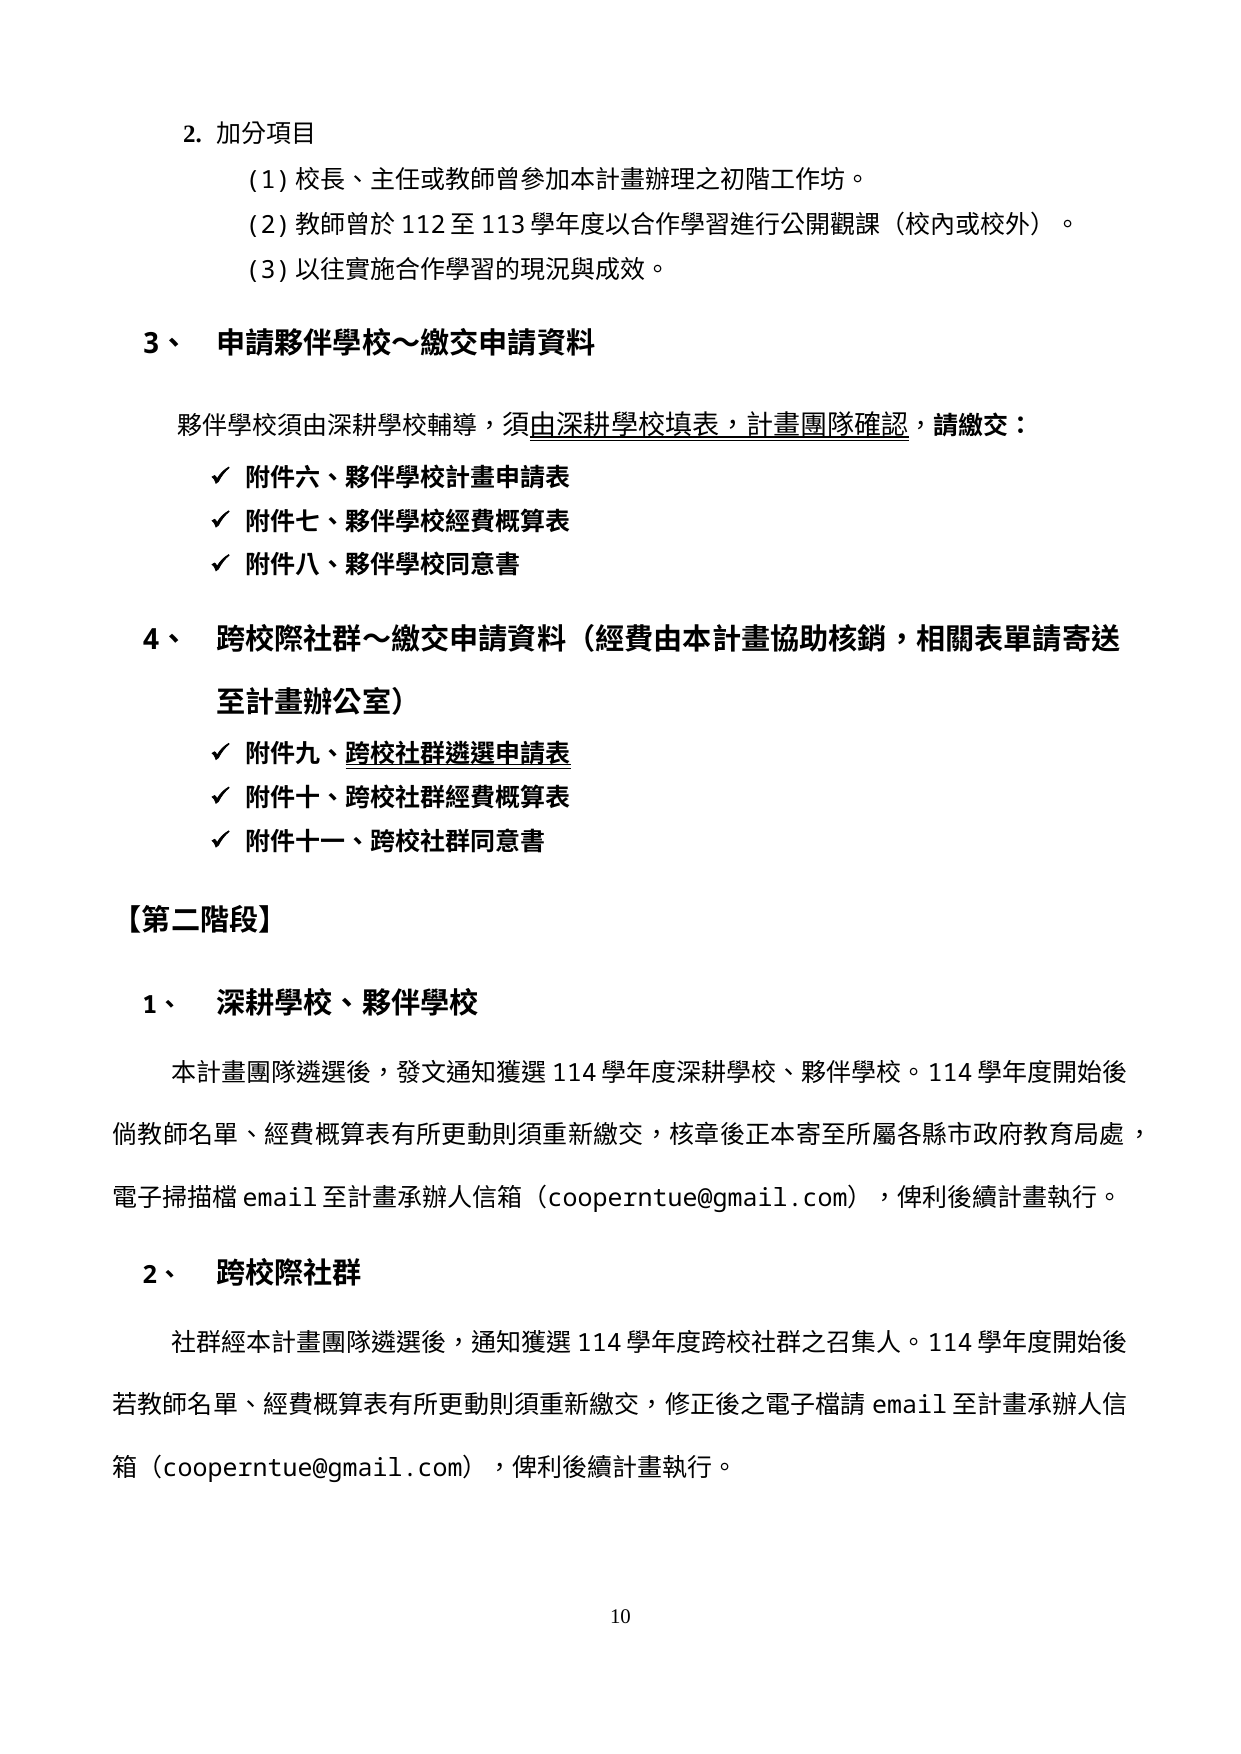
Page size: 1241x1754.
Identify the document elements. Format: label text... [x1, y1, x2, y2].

text 本計畫團隊遴選後，發文通知獲選114學年度深耕學校、夥伴學校。114學年度開始後倘教師名單、經費概算表有所更動則須重新繳交，核章後正本寄至所屬各縣市政府教育局處，電子掃描檔email至計畫承辦人信箱（cooperntue@gmail.com），俾利後續計畫執行。 [112, 1029, 1128, 1216]
list 跨校際社群 [142, 1229, 1128, 1291]
list 附件九、跨校社群遴選申請表 [210, 728, 1128, 771]
list 教師曾於112至113學年度以合作學習進行公開觀課（校內或校外）。 [245, 200, 1128, 242]
list 校長、主任或教師曾參加本計畫辦理之初階工作坊。 [245, 155, 1128, 197]
list 深耕學校、夥伴學校 [142, 959, 1128, 1021]
list 附件十一、跨校社群同意書 [210, 815, 1128, 859]
list 加分項目 [183, 89, 1128, 152]
list 附件六、夥伴學校計畫申請表 [210, 451, 1128, 495]
list 以往實施合作學習的現況與成效。 [245, 245, 1128, 286]
text 社群經本計畫團隊遴選後，通知獲選114學年度跨校社群之召集人。114學年度開始後若教師名單、經費概算表有所更動則須重新繳交，修正後之電子檔請email至計畫承辦人信箱（cooperntue@gmail.com），俾利後續計畫執行。 [112, 1299, 1128, 1486]
list 附件十、跨校社群經費概算表 [210, 771, 1128, 815]
list 申請夥伴學校～繳交申請資料 [142, 299, 1128, 361]
text 夥伴學校須由深耕學校輔導，須由深耕學校填表，計畫團隊確認，請繳交： [112, 381, 1128, 444]
list 跨校際社群～繳交申請資料（經費由本計畫協助核銷，相關表單請寄送至計畫辦公室） [142, 595, 1128, 720]
list 附件七、夥伴學校經費概算表 [210, 495, 1128, 539]
text 【第二階段】 [112, 896, 1128, 939]
list 附件八、夥伴學校同意書 [210, 539, 1128, 583]
